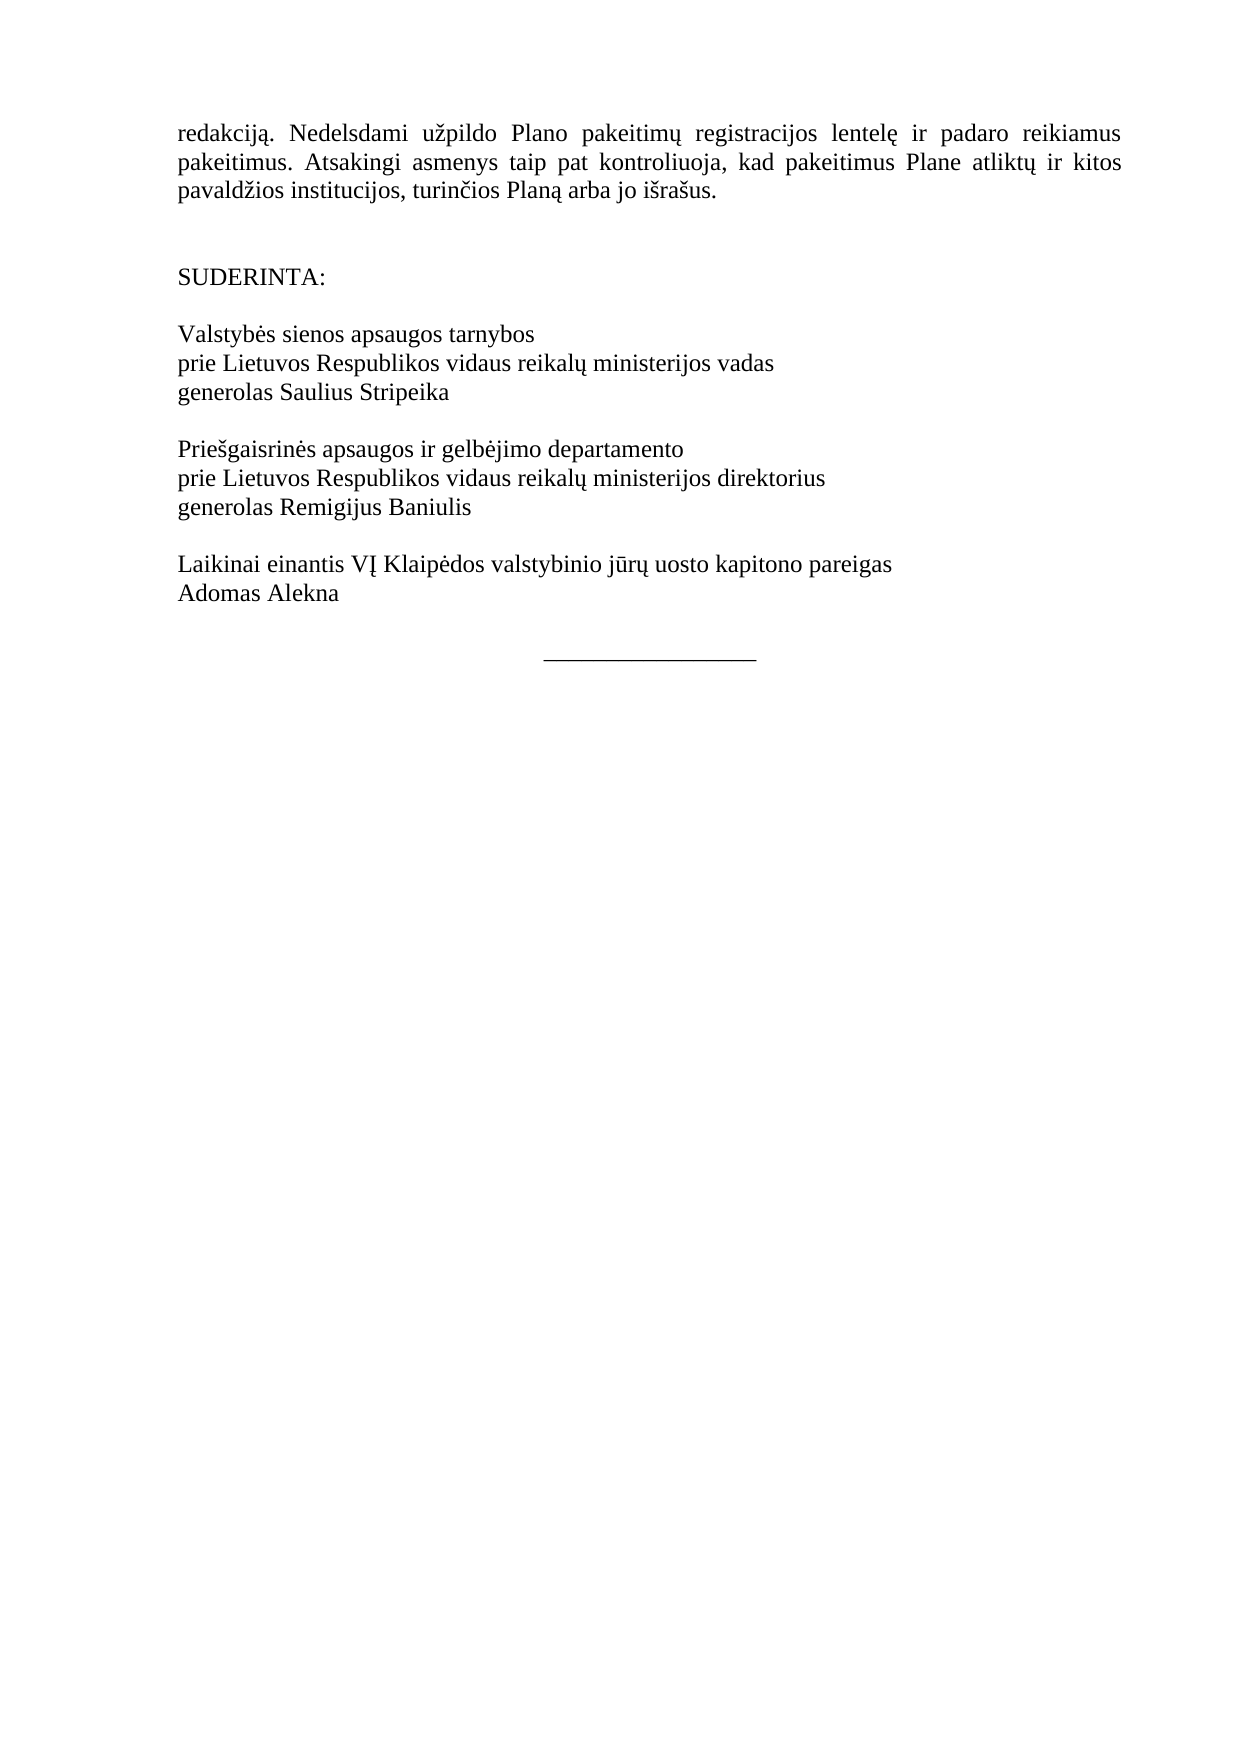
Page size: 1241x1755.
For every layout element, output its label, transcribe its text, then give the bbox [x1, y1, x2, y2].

text Priešgaisrinės apsaugos ir gelbėjimo departamento [177, 434, 1122, 463]
text prie Lietuvos Respublikos vidaus reikalų ministerijos direktorius [177, 463, 1122, 492]
text redakciją. Nedelsdami užpildo Plano pakeitimų registracijos lentelę ir padaro reikiamus pakeitimus. Atsakingi asmenys taip pat kontroliuoja, kad pakeitimus Plane atliktų ir kitos pavaldžios institucijos, turinčios Planą arba jo išrašus. [177, 118, 1122, 204]
text generolas Saulius Stripeika [177, 377, 1122, 406]
text Laikinai einantis VĮ Klaipėdos valstybinio jūrų uosto kapitono pareigas [177, 549, 1122, 578]
text Adomas Alekna [177, 578, 1122, 607]
text generolas Remigijus Baniulis [177, 492, 1122, 521]
text SUDERINTA: [177, 262, 1122, 291]
text _________________ [177, 636, 1122, 664]
text Valstybės sienos apsaugos tarnybos [177, 319, 1122, 348]
text prie Lietuvos Respublikos vidaus reikalų ministerijos vadas [177, 348, 1122, 377]
